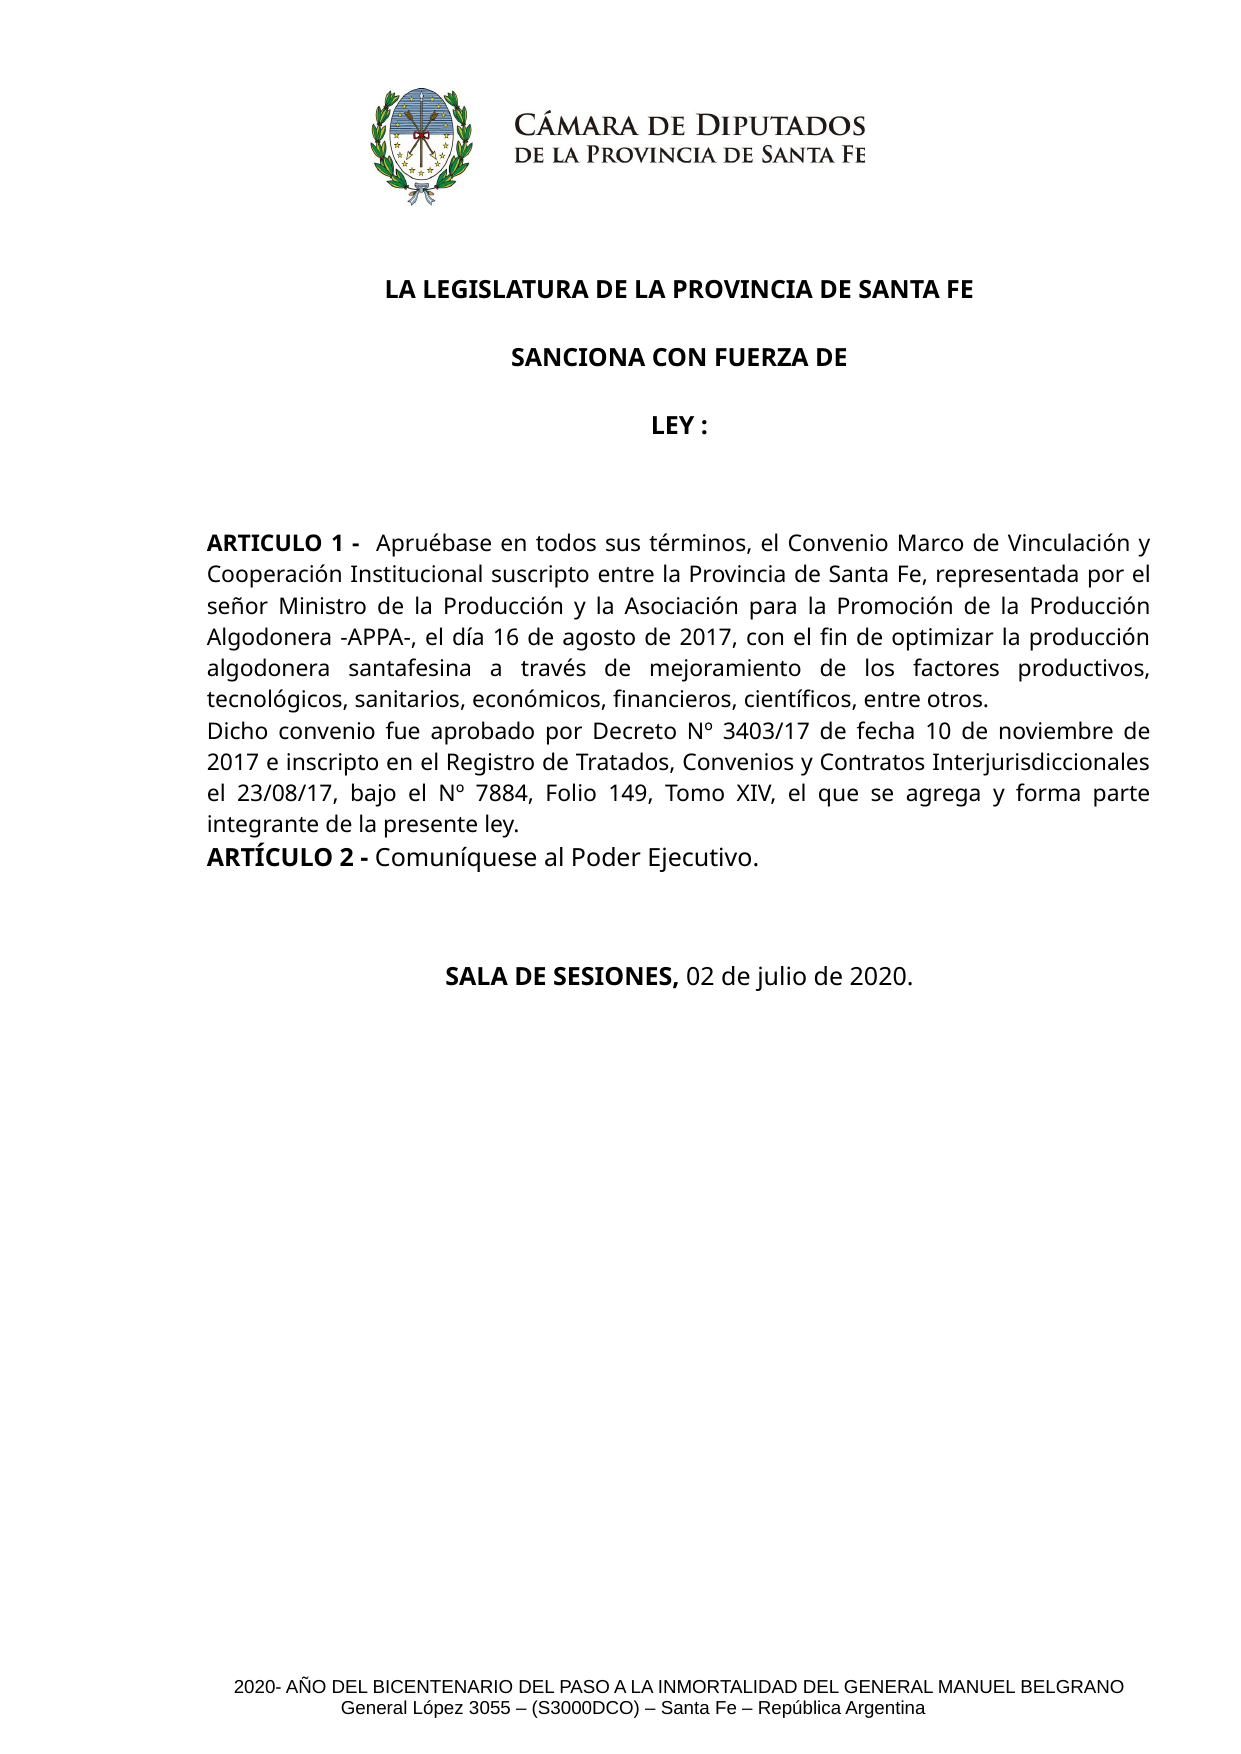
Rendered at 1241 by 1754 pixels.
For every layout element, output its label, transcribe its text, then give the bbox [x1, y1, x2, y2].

text SALA DE SESIONES, 02 de julio de 2020. [207, 959, 1152, 993]
text SANCIONA CON FUERZA DE [207, 340, 1152, 374]
picture [370, 88, 866, 210]
text ARTÍCULO 2 - Comuníquese al Poder Ejecutivo. [207, 839, 1152, 874]
text Dicho convenio fue aprobado por Decreto Nº 3403/17 de fecha 10 de noviembre de 2017 e inscripto en el Registro de Tratados, Convenios y Contratos Interjurisdiccionales el 23/08/17, bajo el Nº 7884, Folio 149, Tomo XIV, el que se agrega y forma parte integrante de la presente ley. [207, 714, 1152, 839]
text LA LEGISLATURA DE LA PROVINCIA DE SANTA FE [207, 272, 1152, 306]
text LEY : [207, 408, 1152, 442]
text ARTICULO 1 - Apruébase en todos sus términos, el Convenio Marco de Vinculación y Cooperación Institucional suscripto entre la Provincia de Santa Fe, representada por el señor Ministro de la Producción y la Asociación para la Promoción de la Producción Algodonera -APPA-, el día 16 de agosto de 2017, con el fin de optimizar la producción algodonera santafesina a través de mejoramiento de los factores productivos, tecnológicos, sanitarios, económicos, financieros, científicos, entre otros. [207, 527, 1152, 714]
